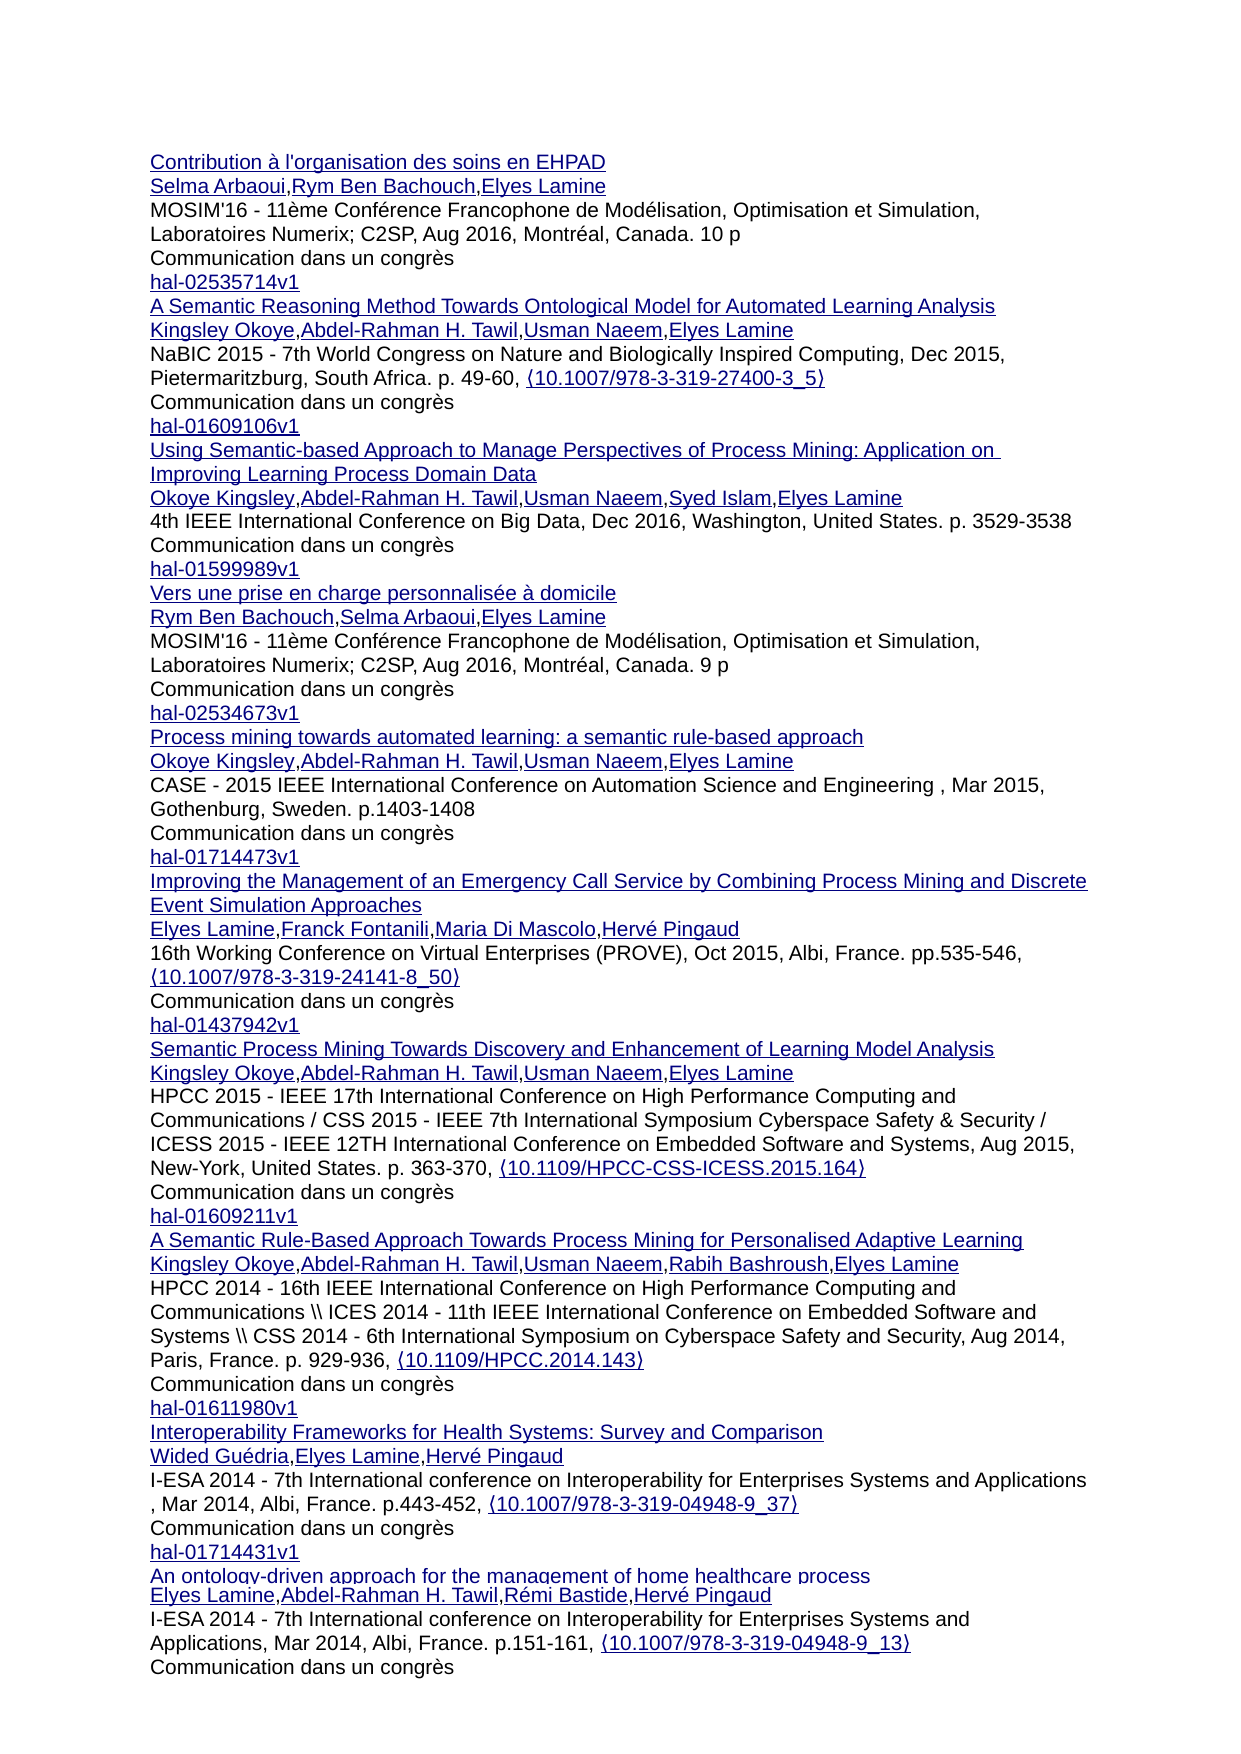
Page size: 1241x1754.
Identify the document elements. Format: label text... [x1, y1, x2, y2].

table_cell Contribution à l'organisation des soins en EHPAD Selma Arbaoui,Rym Ben Bachouch,Elyes Lamine MOSIM'16 - 11ème Conférence Francophone de Modélisation, Optimisation et Simulation, Laboratoires Numerix; C2SP, Aug 2016, Montréal, Canada. 10 p Communication dans un congrès hal-02535714v1 [150, 150, 1090, 294]
table_cell An ontology-driven approach for the management of home healthcare process Elyes Lamine,Abdel-Rahman H. Tawil,Rémi Bastide,Hervé Pingaud I-ESA 2014 - 7th International conference on Interoperability for Enterprises Systems and Applications, Mar 2014, Albi, France. p.151-161, ⟨10.1007/978-3-319-04948-9_13⟩ Communication dans un congrès [150, 1564, 1090, 1679]
table_cell Using Semantic-based Approach to Manage Perspectives of Process Mining: Application on Improving Learning Process Domain Data Okoye Kingsley,Abdel-Rahman H. Tawil,Usman Naeem,Syed Islam,Elyes Lamine 4th IEEE International Conference on Big Data, Dec 2016, Washington, United States. p. 3529-3538 Communication dans un congrès hal-01599989v1 [150, 438, 1090, 581]
table_cell Interoperability Frameworks for Health Systems: Survey and Comparison Wided Guédria,Elyes Lamine,Hervé Pingaud I-ESA 2014 - 7th International conference on Interoperability for Enterprises Systems and Applications , Mar 2014, Albi, France. p.443-452, ⟨10.1007/978-3-319-04948-9_37⟩ Communication dans un congrès hal-01714431v1 [150, 1420, 1090, 1563]
table_cell Vers une prise en charge personnalisée à domicile Rym Ben Bachouch,Selma Arbaoui,Elyes Lamine MOSIM'16 - 11ème Conférence Francophone de Modélisation, Optimisation et Simulation, Laboratoires Numerix; C2SP, Aug 2016, Montréal, Canada. 9 p Communication dans un congrès hal-02534673v1 [150, 581, 1090, 725]
table_cell Process mining towards automated learning: a semantic rule-based approach Okoye Kingsley,Abdel-Rahman H. Tawil,Usman Naeem,Elyes Lamine CASE - 2015 IEEE International Conference on Automation Science and Engineering , Mar 2015, Gothenburg, Sweden. p.1403-1408 Communication dans un congrès hal-01714473v1 [150, 725, 1090, 869]
table_cell Semantic Process Mining Towards Discovery and Enhancement of Learning Model Analysis Kingsley Okoye,Abdel-Rahman H. Tawil,Usman Naeem,Elyes Lamine HPCC 2015 - IEEE 17th International Conference on High Performance Computing and Communications / CSS 2015 - IEEE 7th International Symposium Cyberspace Safety & Security / ICESS 2015 - IEEE 12TH International Conference on Embedded Software and Systems, Aug 2015, New-York, United States. p. 363-370, ⟨10.1109/HPCC-CSS-ICESS.2015.164⟩ Communication dans un congrès hal-01609211v1 [150, 1036, 1090, 1228]
table_cell A Semantic Rule-Based Approach Towards Process Mining for Personalised Adaptive Learning Kingsley Okoye,Abdel-Rahman H. Tawil,Usman Naeem,Rabih Bashroush,Elyes Lamine HPCC 2014 - 16th IEEE International Conference on High Performance Computing and Communications \\ ICES 2014 - 11th IEEE International Conference on Embedded Software and Systems \\ CSS 2014 - 6th International Symposium on Cyberspace Safety and Security, Aug 2014, Paris, France. p. 929-936, ⟨10.1109/HPCC.2014.143⟩ Communication dans un congrès hal-01611980v1 [150, 1228, 1090, 1420]
table_cell Improving the Management of an Emergency Call Service by Combining Process Mining and Discrete Event Simulation Approaches Elyes Lamine,Franck Fontanili,Maria Di Mascolo,Hervé Pingaud 16th Working Conference on Virtual Enterprises (PROVE), Oct 2015, Albi, France. pp.535-546, ⟨10.1007/978-3-319-24141-8_50⟩ Communication dans un congrès hal-01437942v1 [150, 869, 1090, 1036]
table_cell A Semantic Reasoning Method Towards Ontological Model for Automated Learning Analysis Kingsley Okoye,Abdel-Rahman H. Tawil,Usman Naeem,Elyes Lamine NaBIC 2015 - 7th World Congress on Nature and Biologically Inspired Computing, Dec 2015, Pietermaritzburg, South Africa. p. 49-60, ⟨10.1007/978-3-319-27400-3_5⟩ Communication dans un congrès hal-01609106v1 [150, 294, 1090, 437]
